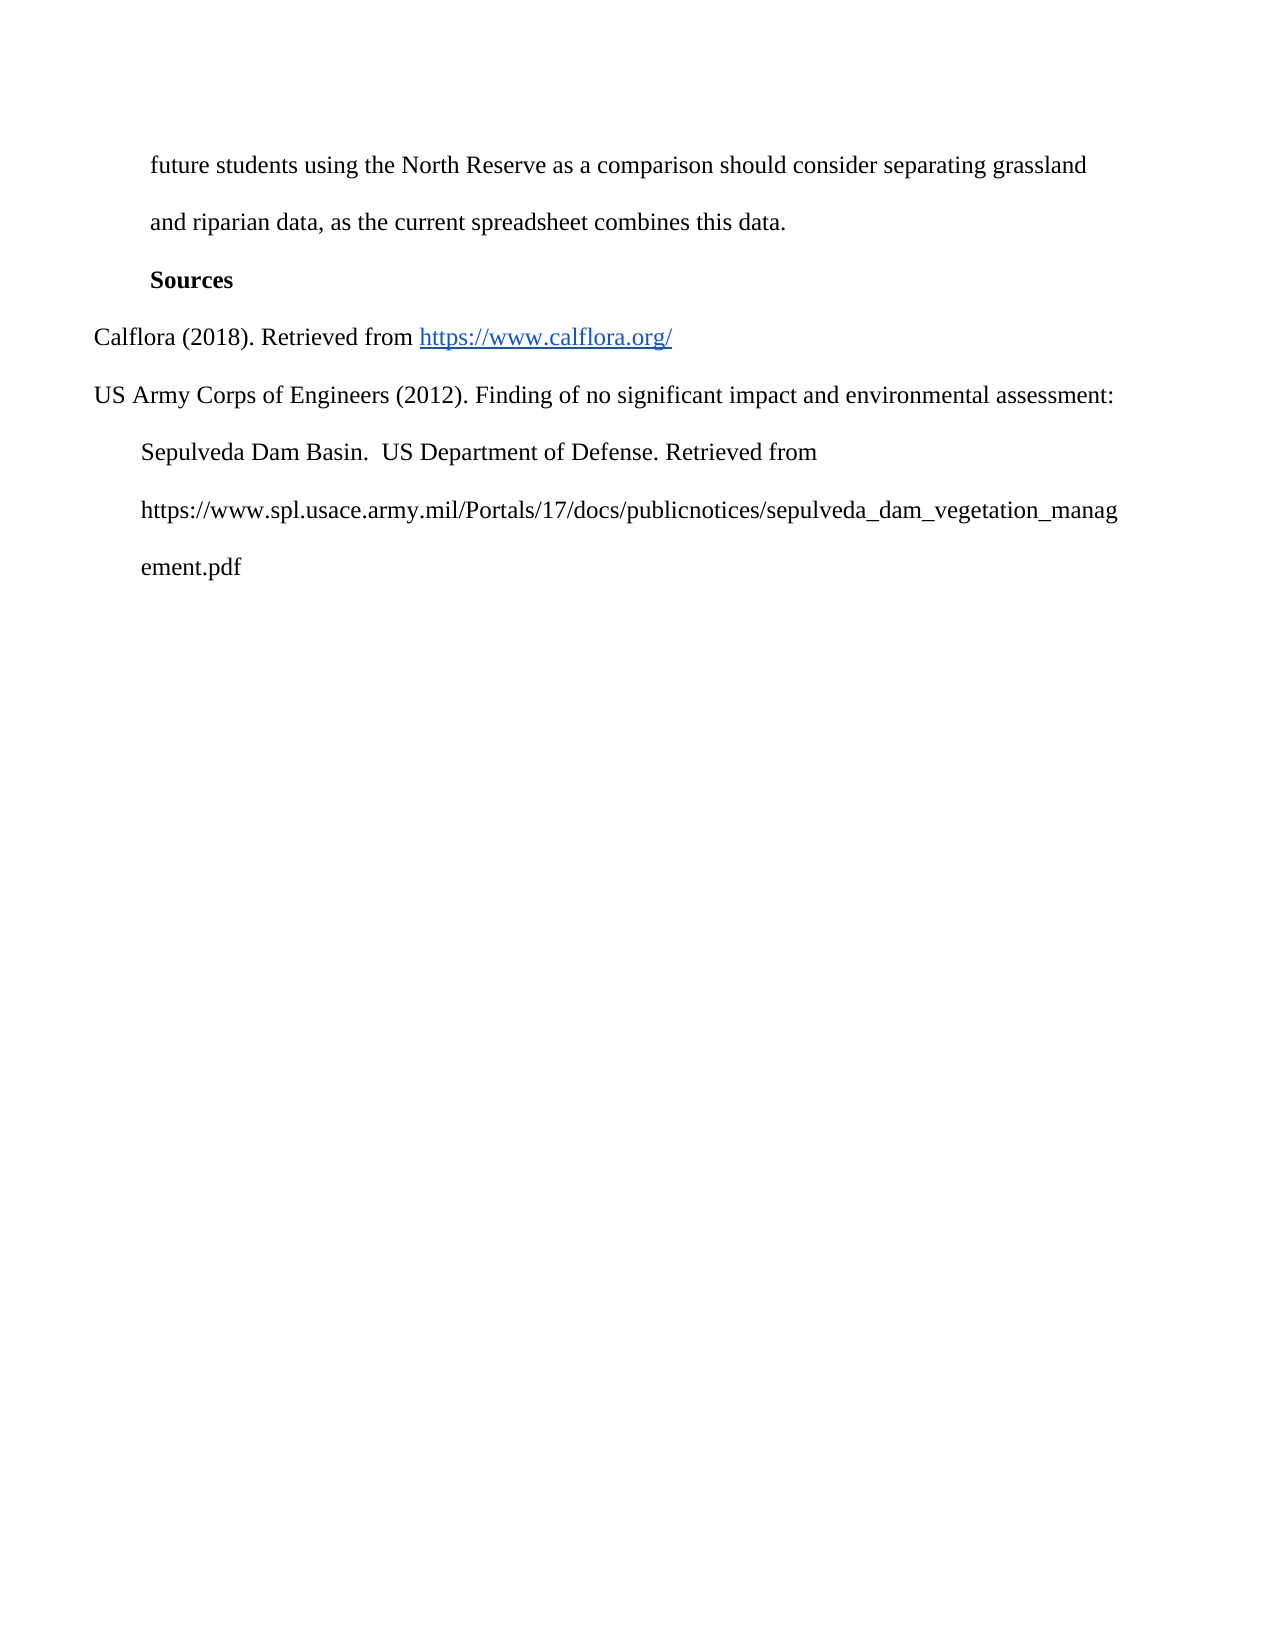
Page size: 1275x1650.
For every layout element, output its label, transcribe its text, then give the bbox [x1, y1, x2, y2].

text future students using the North Reserve as a comparison should consider separating grassland and riparian data, as the current spreadsheet combines this data. [150, 150, 1125, 236]
text US Army Corps of Engineers (2012). Finding of no significant impact and environmental assessment: Sepulveda Dam Basin. US Department of Defense. Retrieved from https://www.spl.usace.army.mil/Portals/17/docs/publicnotices/sepulveda_dam_vegetation_management.pdf [94, 380, 1125, 639]
text Sources [150, 265, 1125, 294]
text Calflora (2018). Retrieved from https://www.calflora.org/ [94, 322, 1125, 351]
